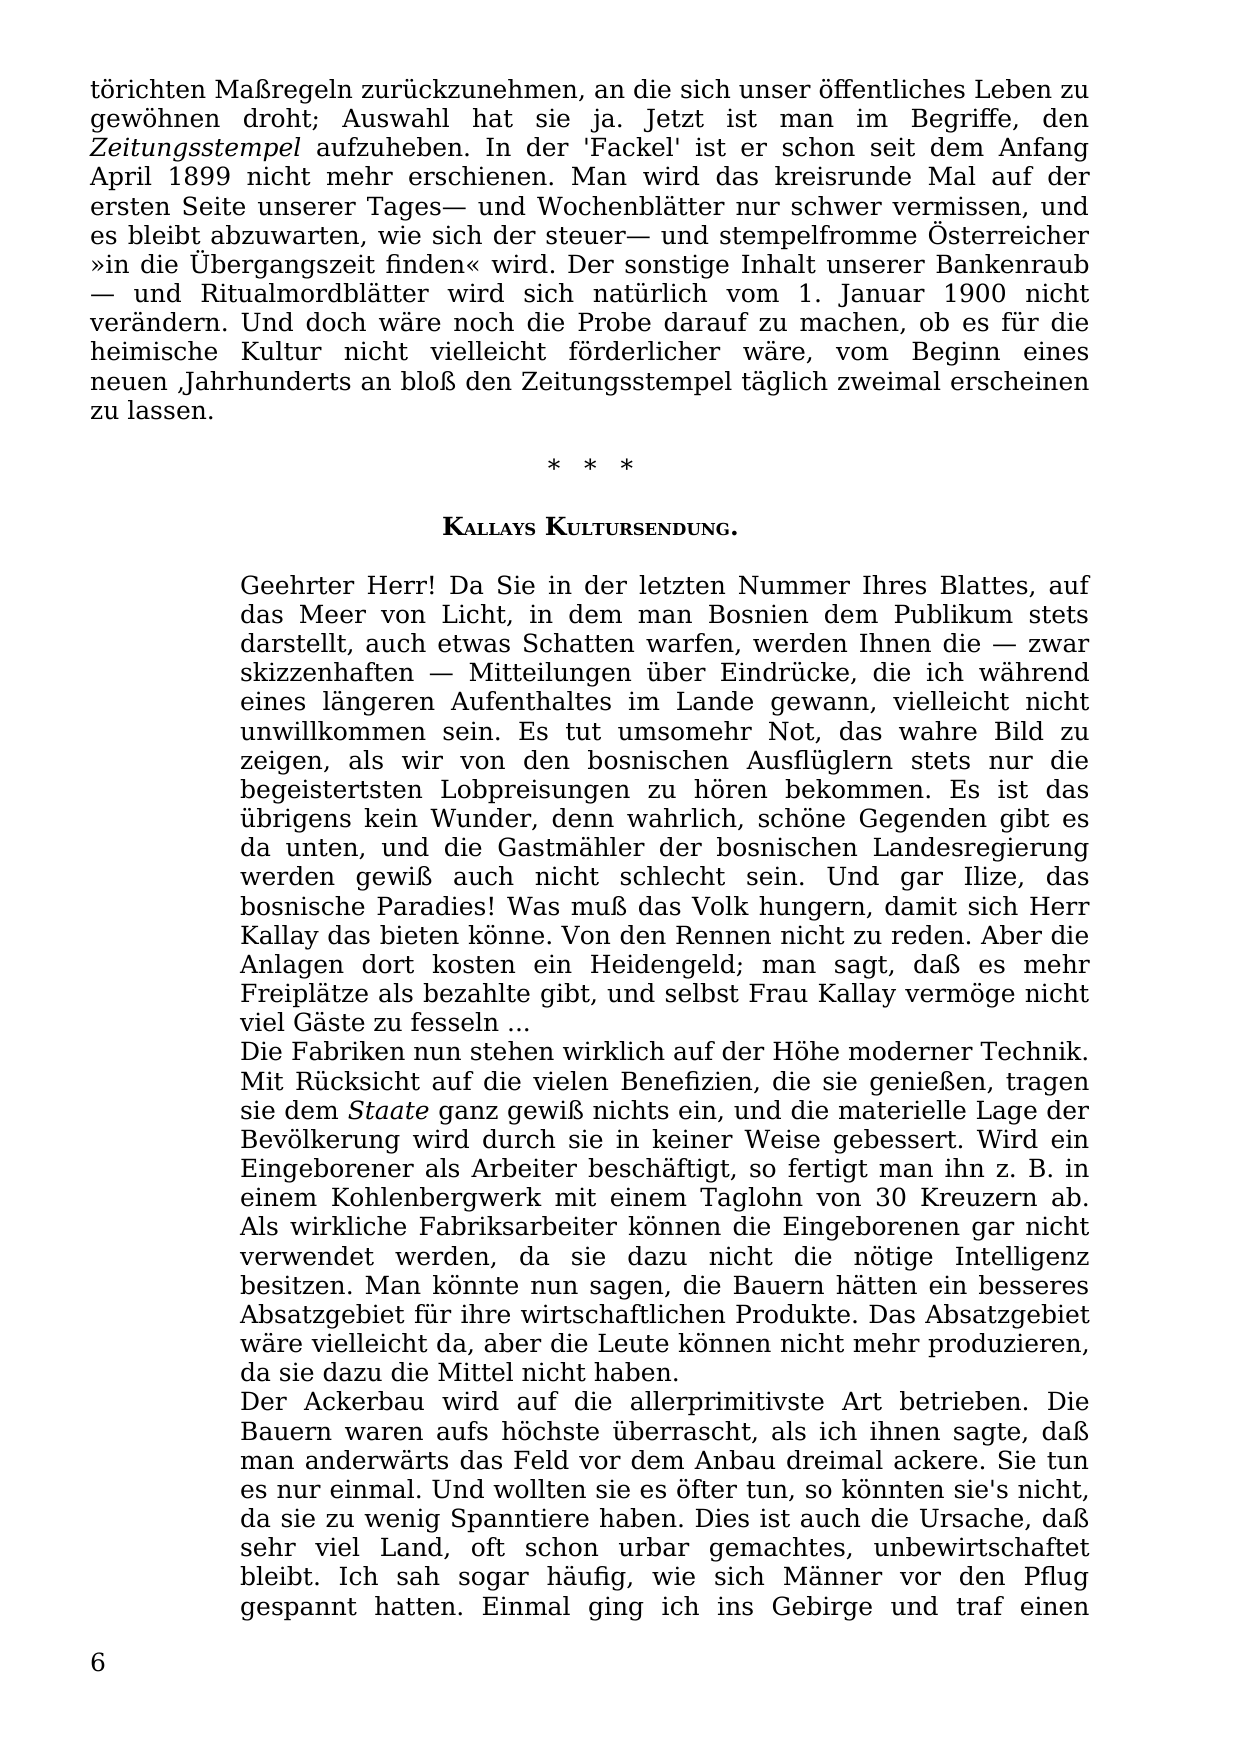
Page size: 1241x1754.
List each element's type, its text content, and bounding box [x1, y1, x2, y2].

text Die Fabriken nun stehen wirklich auf der Höhe moderner Technik. Mit Rücksicht auf die vielen Benefizien, die sie genießen, tragen sie dem Staate ganz gewiß nichts ein, und die materielle Lage der Bevölkerung wird durch sie in keiner Weise gebessert. Wird ein Eingeborener als Arbeiter beschäftigt, so fertigt man ihn z. B. in einem Kohlenbergwerk mit einem Taglohn von 30 Kreuzern ab. Als wirkliche Fabriksarbeiter können die Eingeborenen gar nicht verwendet werden, da sie dazu nicht die nötige Intelligenz besitzen. Man könnte nun sagen, die Bauern hätten ein besseres Absatzgebiet für ihre wirtschaftlichen Produkte. Das Absatzgebiet wäre vielleicht da, aber die Leute können nicht mehr produzieren, da sie dazu die Mittel nicht haben. [240, 1037, 1091, 1387]
text Geehrter Herr! Da Sie in der letzten Nummer Ihres Blattes, auf das Meer von Licht, in dem man Bosnien dem Publikum stets darstellt, auch etwas Schatten warfen, werden Ihnen die — zwar skizzenhaften — Mitteilungen über Eindrücke, die ich während eines längeren Aufenthaltes im Lande gewann, vielleicht nicht unwillkommen sein. Es tut umsomehr Not, das wahre Bild zu zeigen, als wir von den bosnischen Ausflüglern stets nur die begeistertsten Lobpreisungen zu hören bekommen. Es ist das übrigens kein Wunder, denn wahrlich, schöne Gegenden gibt es da unten, und die Gastmähler der bosnischen Landesregierung werden gewiß auch nicht schlecht sein. Und gar Ilize, das bosnische Paradies! Was muß das Volk hungern, damit sich Herr Kallay das bieten könne. Von den Rennen nicht zu reden. Aber die Anlagen dort kosten ein Heidengeld; man sagt, daß es mehr Freiplätze als bezahlte gibt, und selbst Frau Kallay vermöge nicht viel Gäste zu fesseln ... [240, 571, 1091, 1037]
text Der Ackerbau wird auf die allerprimitivste Art betrieben. Die Bauern waren aufs höchste überrascht, als ich ihnen sagte, daß man anderwärts das Feld vor dem Anbau dreimal ackere. Sie tun es nur einmal. Und wollten sie es öfter tun, so könnten sie's nicht, da sie zu wenig Spanntiere haben. Dies ist auch die Ursache, daß sehr viel Land, oft schon urbar gemachtes, unbewirtschaftet bleibt. Ich sah sogar häufig, wie sich Männer vor den Pflug gespannt hatten. Einmal ging ich ins Gebirge und traf einen [240, 1387, 1091, 1621]
text törichten Maßregeln zurückzunehmen, an die sich unser öffentliches Leben zu gewöhnen droht; Auswahl hat sie ja. Jetzt ist man im Begriffe, den Zeitungsstempel aufzuheben. In der 'Fackel' ist er schon seit dem Anfang April 1899 nicht mehr erschienen. Man wird das kreisrunde Mal auf der ersten Seite unserer Tages— und Wochenblätter nur schwer vermissen, und es bleibt abzuwarten, wie sich der steuer— und stempelfromme Österreicher »in die Übergangszeit finden« wird. Der sonstige Inhalt unserer Bankenraub— und Ritualmordblätter wird sich natürlich vom 1. Januar 1900 nicht verändern. Und doch wäre noch die Probe darauf zu machen, ob es für die heimische Kultur nicht vielleicht förderlicher wäre, vom Beginn eines neuen ,Jahrhunderts an bloß den Zeitungsstempel täglich zweimal erscheinen zu lassen. [90, 75, 1091, 425]
text Kallays Kultursendung. [90, 483, 1091, 542]
text * * * [90, 454, 1091, 483]
